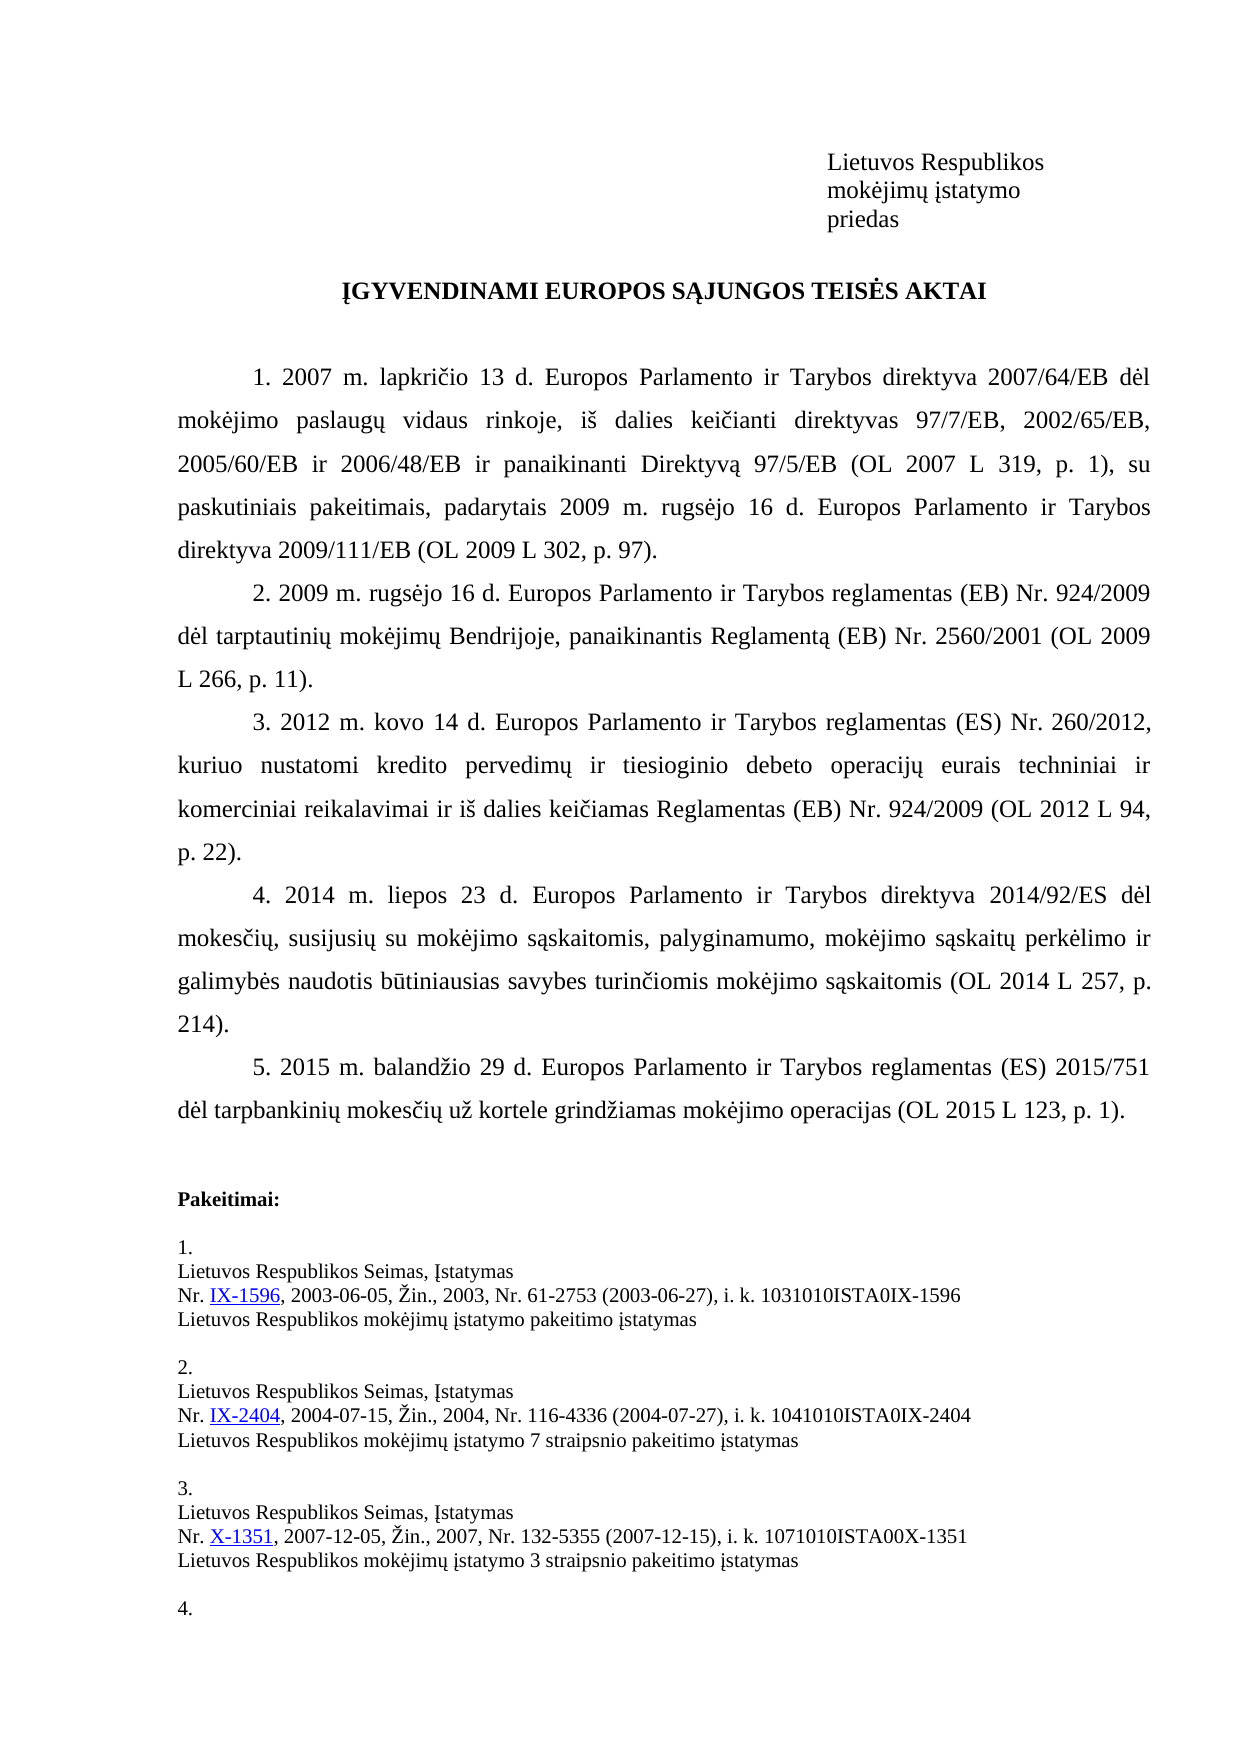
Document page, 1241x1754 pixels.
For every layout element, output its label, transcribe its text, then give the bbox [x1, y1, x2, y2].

text Lietuvos Respublikos mokėjimų įstatymo 7 straipsnio pakeitimo įstatymas [177, 1427, 1152, 1452]
text 2. [177, 1355, 1152, 1379]
text 2. 2009 m. rugsėjo 16 d. Europos Parlamento ir Tarybos reglamentas (EB) Nr. 924/2009 dėl tarptautinių mokėjimų Bendrijoje, panaikinantis Reglamentą (EB) Nr. 2560/2001 (OL 2009 L 266, p. 11). [177, 578, 1152, 693]
text 1. 2007 m. lapkričio 13 d. Europos Parlamento ir Tarybos direktyva 2007/64/EB dėl mokėjimo paslaugų vidaus rinkoje, iš dalies keičianti direktyvas 97/7/EB, 2002/65/EB, 2005/60/EB ir 2006/48/EB ir panaikinanti Direktyvą 97/5/EB (OL 2007 L 319, p. 1), su paskutiniais pakeitimais, padarytais 2009 m. rugsėjo 16 d. Europos Parlamento ir Tarybos direktyva 2009/111/EB (OL 2009 L 302, p. 97). [177, 362, 1152, 564]
text Nr. IX-1596, 2003-06-05, Žin., 2003, Nr. 61-2753 (2003-06-27), i. k. 1031010ISTA0IX-1596 [177, 1283, 1152, 1307]
text Lietuvos Respublikos [827, 147, 1152, 176]
text Lietuvos Respublikos mokėjimų įstatymo pakeitimo įstatymas [177, 1307, 1152, 1331]
text Pakeitimai: [177, 1187, 1152, 1211]
text Lietuvos Respublikos mokėjimų įstatymo 3 straipsnio pakeitimo įstatymas [177, 1548, 1152, 1572]
text Lietuvos Respublikos Seimas, Įstatymas [177, 1379, 1152, 1403]
text 1. [177, 1235, 1152, 1259]
text Nr. X-1351, 2007-12-05, Žin., 2007, Nr. 132-5355 (2007-12-15), i. k. 1071010ISTA00X-1351 [177, 1524, 1152, 1548]
text priedas [827, 204, 1152, 233]
text 4. [177, 1596, 1152, 1620]
text Nr. IX-2404, 2004-07-15, Žin., 2004, Nr. 116-4336 (2004-07-27), i. k. 1041010ISTA0IX-2404 [177, 1403, 1152, 1427]
text mokėjimų įstatymo [827, 176, 1152, 204]
text ĮGYVENDINAMI EUROPOS SĄJUNGOS TEISĖS AKTAI [177, 276, 1152, 305]
text 3. [177, 1476, 1152, 1500]
text 4. 2014 m. liepos 23 d. Europos Parlamento ir Tarybos direktyva 2014/92/ES dėl mokesčių, susijusių su mokėjimo sąskaitomis, palyginamumo, mokėjimo sąskaitų perkėlimo ir galimybės naudotis būtiniausias savybes turinčiomis mokėjimo sąskaitomis (OL 2014 L 257, p. 214). [177, 880, 1152, 1038]
text Lietuvos Respublikos Seimas, Įstatymas [177, 1259, 1152, 1283]
text Lietuvos Respublikos Seimas, Įstatymas [177, 1500, 1152, 1524]
text 3. 2012 m. kovo 14 d. Europos Parlamento ir Tarybos reglamentas (ES) Nr. 260/2012, kuriuo nustatomi kredito pervedimų ir tiesioginio debeto operacijų eurais techniniai ir komerciniai reikalavimai ir iš dalies keičiamas Reglamentas (EB) Nr. 924/2009 (OL 2012 L 94, p. 22). [177, 707, 1152, 866]
text 5. 2015 m. balandžio 29 d. Europos Parlamento ir Tarybos reglamentas (ES) 2015/751 dėl tarpbankinių mokesčių už kortele grindžiamas mokėjimo operacijas (OL 2015 L 123, p. 1). [177, 1052, 1152, 1124]
